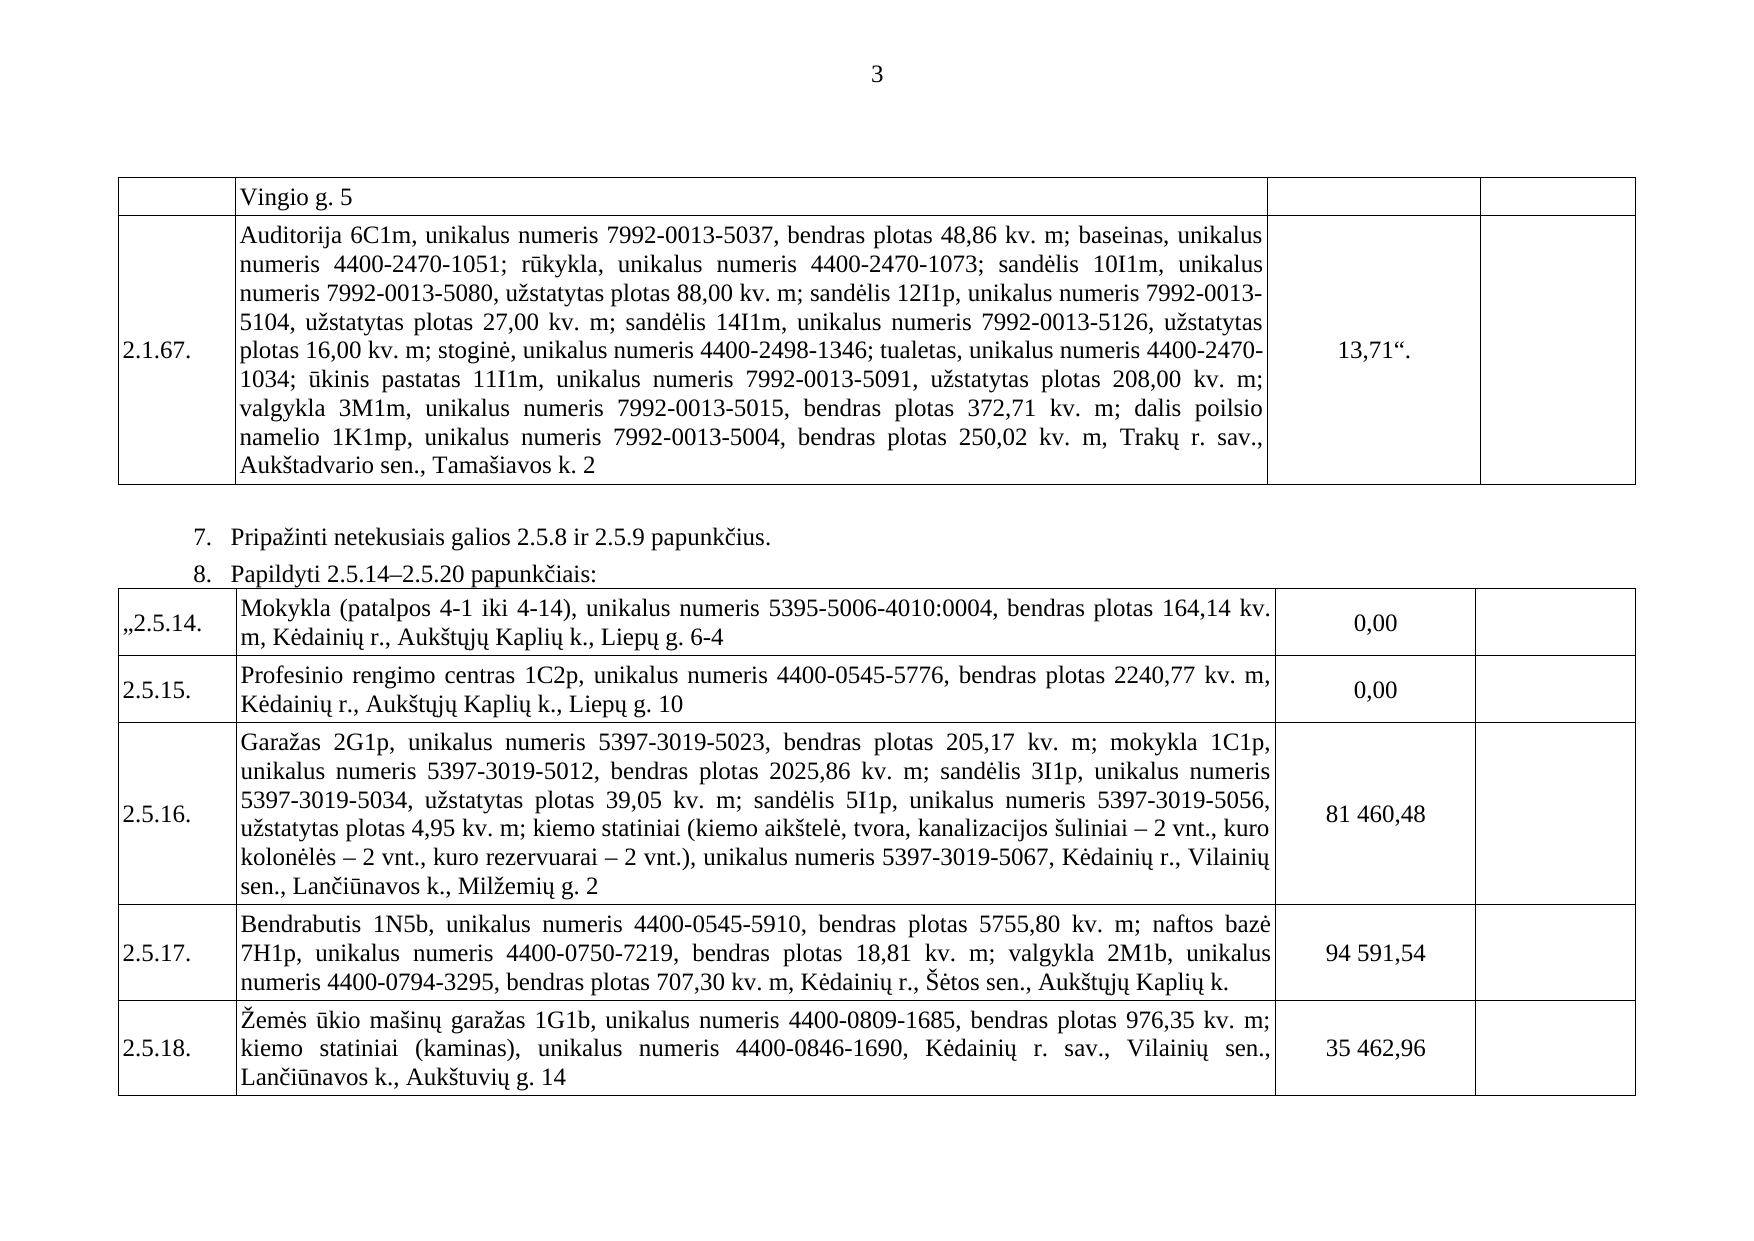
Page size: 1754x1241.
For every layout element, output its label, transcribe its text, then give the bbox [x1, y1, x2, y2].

table_cell 2.5.18. [119, 1001, 236, 1095]
table_cell 13,71“. [1268, 216, 1480, 483]
table_cell [1481, 178, 1635, 215]
table_cell 0,00 [1276, 656, 1475, 722]
table_cell 35 462,96 [1276, 1001, 1475, 1095]
table_header [1476, 589, 1635, 655]
table_cell Bendrabutis 1N5b, unikalus numeris 4400-0545-5910, bendras plotas 5755,80 kv. m; naftos bazė 7H1p, unikalus numeris 4400-0750-7219, bendras plotas 18,81 kv. m; valgykla 2M1b, unikalus numeris 4400-0794-3295, bendras plotas 707,30 kv. m, Kėdainių r., Šėtos sen., Aukštųjų Kaplių k. [237, 905, 1275, 999]
table_cell Žemės ūkio mašinų garažas 1G1b, unikalus numeris 4400-0809-1685, bendras plotas 976,35 kv. m; kiemo statiniai (kaminas), unikalus numeris 4400-0846-1690, Kėdainių r. sav., Vilainių sen., Lančiūnavos k., Aukštuvių g. 14 [237, 1001, 1275, 1095]
table_cell [1268, 178, 1480, 215]
table_header 0,00 [1276, 589, 1475, 655]
table_cell Garažas 2G1p, unikalus numeris 5397-3019-5023, bendras plotas 205,17 kv. m; mokykla 1C1p, unikalus numeris 5397-3019-5012, bendras plotas 2025,86 kv. m; sandėlis 3I1p, unikalus numeris 5397-3019-5034, užstatytas plotas 39,05 kv. m; sandėlis 5I1p, unikalus numeris 5397-3019-5056, užstatytas plotas 4,95 kv. m; kiemo statiniai (kiemo aikštelė, tvora, kanalizacijos šuliniai – 2 vnt., kuro kolonėlės – 2 vnt., kuro rezervuarai – 2 vnt.), unikalus numeris 5397-3019-5067, Kėdainių r., Vilainių sen., Lančiūnavos k., Milžemių g. 2 [237, 723, 1275, 904]
table_cell 2.5.15. [119, 656, 236, 722]
table_cell Vingio g. 5 [236, 178, 1267, 215]
table_cell Profesinio rengimo centras 1C2p, unikalus numeris 4400-0545-5776, bendras plotas 2240,77 kv. m, Kėdainių r., Aukštųjų Kaplių k., Liepų g. 10 [237, 656, 1275, 722]
table_cell Auditorija 6C1m, unikalus numeris 7992-0013-5037, bendras plotas 48,86 kv. m; baseinas, unikalus numeris 4400-2470-1051; rūkykla, unikalus numeris 4400-2470-1073; sandėlis 10I1m, unikalus numeris 7992-0013-5080, užstatytas plotas 88,00 kv. m; sandėlis 12I1p, unikalus numeris 7992-0013-5104, užstatytas plotas 27,00 kv. m; sandėlis 14I1m, unikalus numeris 7992-0013-5126, užstatytas plotas 16,00 kv. m; stoginė, unikalus numeris 4400-2498-1346; tualetas, unikalus numeris 4400-2470-1034; ūkinis pastatas 11I1m, unikalus numeris 7992-0013-5091, užstatytas plotas 208,00 kv. m; valgykla 3M1m, unikalus numeris 7992-0013-5015, bendras plotas 372,71 kv. m; dalis poilsio namelio 1K1mp, unikalus numeris 7992-0013-5004, bendras plotas 250,02 kv. m, Trakų r. sav., Aukštadvario sen., Tamašiavos k. 2 [236, 216, 1267, 483]
table_cell [1476, 656, 1635, 722]
text 8. Papildyti 2.5.14–2.5.20 papunkčiais: [193, 551, 1636, 588]
text 7. Pripažinti netekusiais galios 2.5.8 ir 2.5.9 papunkčius. [193, 513, 1636, 551]
table_cell 81 460,48 [1276, 723, 1475, 904]
table_cell [119, 178, 235, 215]
table_cell [1476, 905, 1635, 999]
table_header „2.5.14. [119, 589, 236, 655]
table_cell [1476, 1001, 1635, 1095]
table_cell 2.5.17. [119, 905, 236, 999]
table_cell [1476, 723, 1635, 904]
table_cell [1481, 216, 1635, 483]
table_cell 94 591,54 [1276, 905, 1475, 999]
table_cell 2.1.67. [119, 216, 235, 483]
table_cell 2.5.16. [119, 723, 236, 904]
table_header Mokykla (patalpos 4-1 iki 4-14), unikalus numeris 5395-5006-4010:0004, bendras plotas 164,14 kv. m, Kėdainių r., Aukštųjų Kaplių k., Liepų g. 6-4 [237, 589, 1275, 655]
